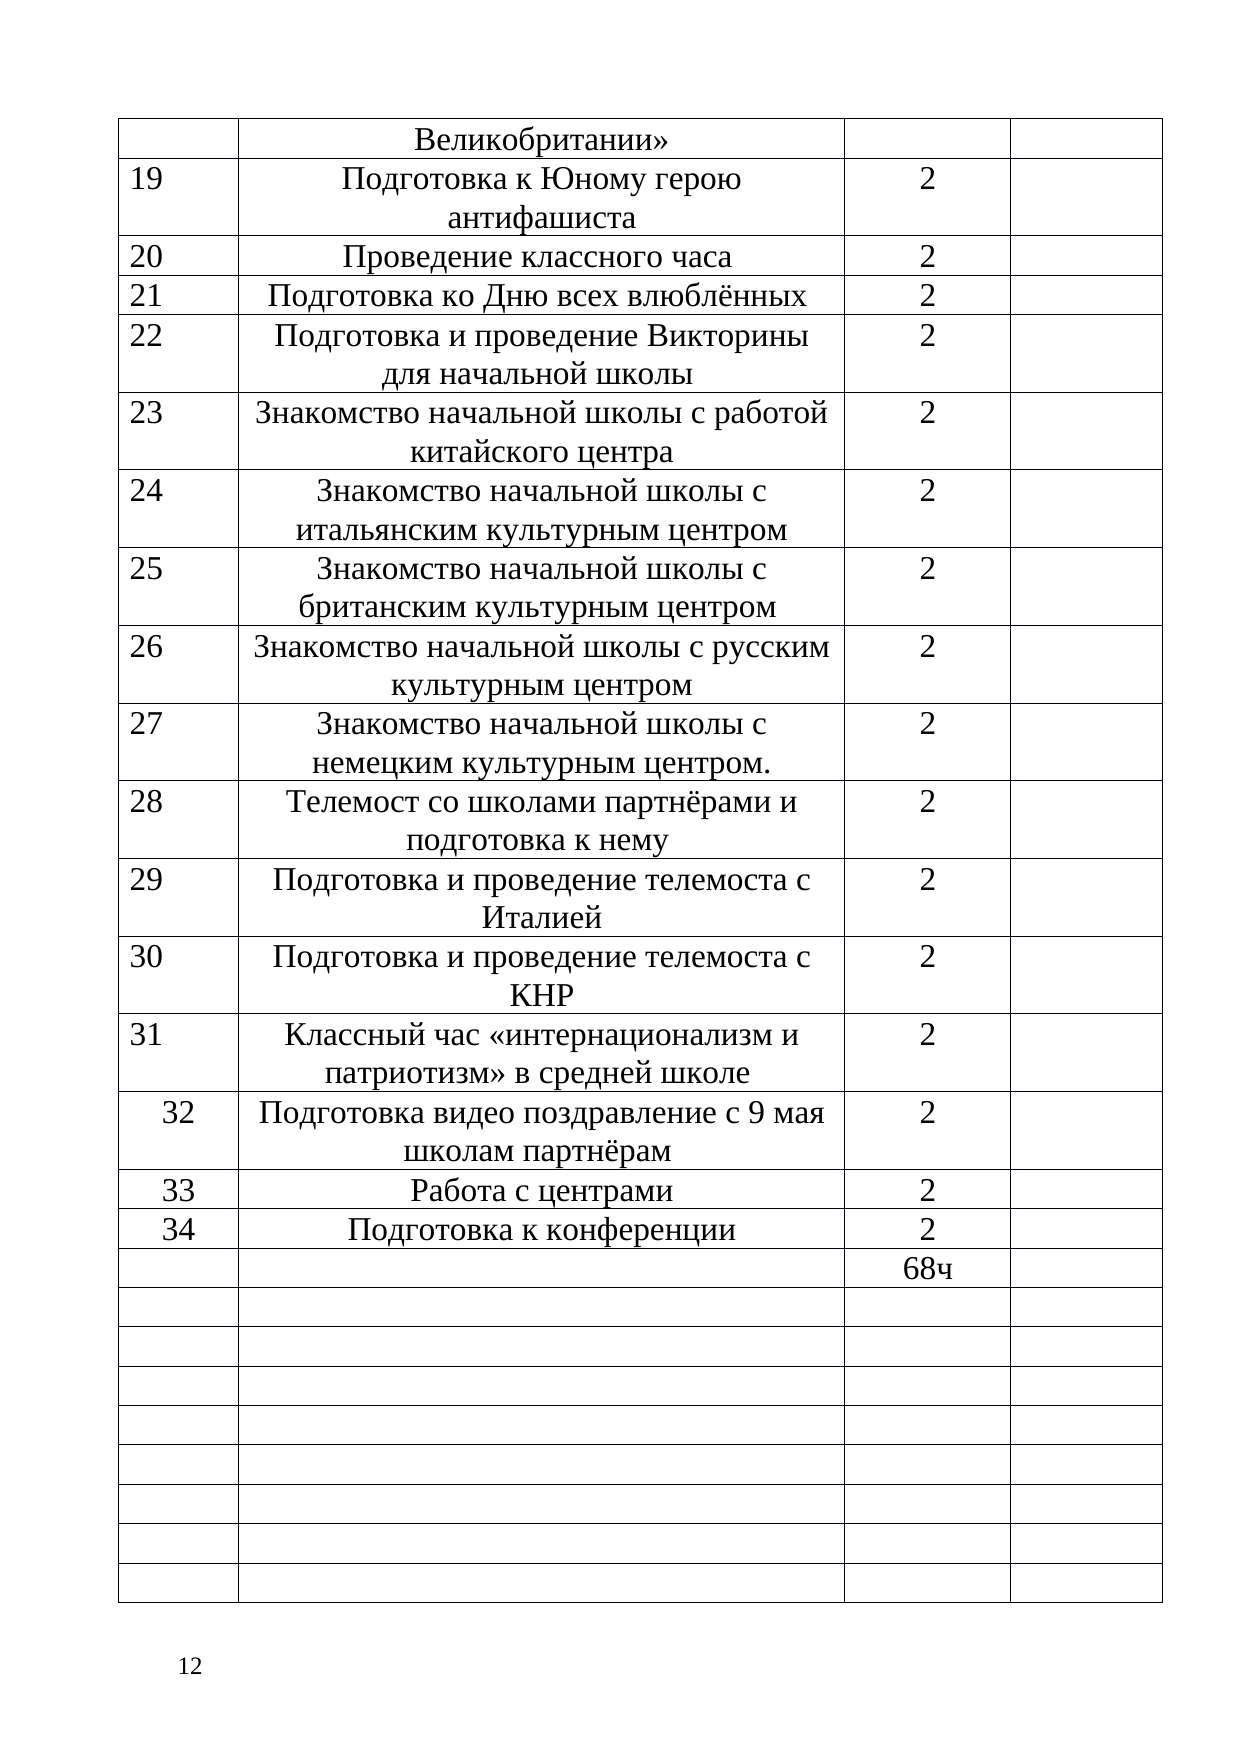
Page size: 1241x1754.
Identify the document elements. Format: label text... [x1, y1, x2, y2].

table_cell 2 [845, 1092, 1010, 1169]
table_cell 24 [119, 470, 238, 547]
table_cell [1011, 315, 1162, 392]
table_cell [1011, 1288, 1162, 1326]
table_cell [845, 1445, 1010, 1484]
table_cell Великобритании» [239, 119, 844, 157]
table_cell 26 [119, 626, 238, 702]
table_cell 2 [845, 393, 1010, 469]
table_cell Знакомство начальной школы с работой китайского центра [239, 393, 844, 469]
table_cell [1011, 937, 1162, 1013]
table_cell 28 [119, 781, 238, 858]
table_cell [239, 1485, 844, 1523]
table_cell [1011, 1367, 1162, 1405]
table_cell [845, 1564, 1010, 1602]
table_cell 2 [845, 159, 1010, 235]
table_cell [119, 1406, 238, 1444]
table_cell 33 [119, 1170, 238, 1208]
table_cell [1011, 1564, 1162, 1602]
table_cell 2 [845, 704, 1010, 780]
table_cell 2 [845, 859, 1010, 936]
table_cell [239, 1249, 844, 1287]
table_cell [845, 1367, 1010, 1405]
table_cell 31 [119, 1014, 238, 1091]
table_cell [1011, 704, 1162, 780]
table_cell 25 [119, 548, 238, 625]
table_cell [1011, 1014, 1162, 1091]
table_cell [1011, 781, 1162, 858]
table_cell 2 [845, 315, 1010, 392]
table_cell 21 [119, 276, 238, 314]
table_cell [239, 1327, 844, 1366]
table_cell Подготовка ко Дню всех влюблённых [239, 276, 844, 314]
table_cell [1011, 1092, 1162, 1169]
table_cell [239, 1524, 844, 1562]
table_cell Подготовка и проведение телемоста с КНР [239, 937, 844, 1013]
table_cell [119, 1327, 238, 1366]
table_cell [1011, 276, 1162, 314]
table_cell Знакомство начальной школы с итальянским культурным центром [239, 470, 844, 547]
table_cell [239, 1564, 844, 1602]
table_cell [239, 1445, 844, 1484]
table_cell [845, 1406, 1010, 1444]
table_cell [1011, 470, 1162, 547]
table_cell [1011, 1249, 1162, 1287]
table_cell 2 [845, 1170, 1010, 1208]
table_cell [119, 1564, 238, 1602]
table_cell [1011, 1327, 1162, 1366]
table_cell 2 [845, 937, 1010, 1013]
table_cell [1011, 1406, 1162, 1444]
table_cell Подготовка видео поздравление с 9 мая школам партнёрам [239, 1092, 844, 1169]
table_cell [119, 1367, 238, 1405]
table_cell 20 [119, 236, 238, 274]
table_cell 2 [845, 781, 1010, 858]
table_cell [239, 1367, 844, 1405]
table_cell [1011, 236, 1162, 274]
table_cell 2 [845, 548, 1010, 625]
table_cell [119, 1524, 238, 1562]
table_cell 32 [119, 1092, 238, 1169]
table_cell 27 [119, 704, 238, 780]
table_cell 2 [845, 470, 1010, 547]
table_cell [1011, 859, 1162, 936]
table_cell Знакомство начальной школы с русским культурным центром [239, 626, 844, 702]
table_cell Подготовка и проведение телемоста с Италией [239, 859, 844, 936]
table_cell [119, 1485, 238, 1523]
table_cell [1011, 159, 1162, 235]
table_cell Подготовка к конференции [239, 1209, 844, 1247]
table_cell 2 [845, 276, 1010, 314]
table_cell [119, 1445, 238, 1484]
table_cell [119, 119, 238, 157]
table_cell Телемост со школами партнёрами и подготовка к нему [239, 781, 844, 858]
table_cell [119, 1288, 238, 1326]
table_cell [845, 1288, 1010, 1326]
table_cell [845, 119, 1010, 157]
table_cell [1011, 119, 1162, 157]
table_cell 30 [119, 937, 238, 1013]
table_cell 22 [119, 315, 238, 392]
table_cell Подготовка к Юному герою антифашиста [239, 159, 844, 235]
table_cell [119, 1249, 238, 1287]
table_cell 2 [845, 1209, 1010, 1247]
table_cell [1011, 1209, 1162, 1247]
table_cell [1011, 1445, 1162, 1484]
table_cell Проведение классного часа [239, 236, 844, 274]
table_cell 2 [845, 236, 1010, 274]
table_cell 2 [845, 1014, 1010, 1091]
table_cell 19 [119, 159, 238, 235]
table_cell Работа с центрами [239, 1170, 844, 1208]
table_cell [845, 1485, 1010, 1523]
table_cell [1011, 1524, 1162, 1562]
table_cell [239, 1288, 844, 1326]
table_cell [845, 1524, 1010, 1562]
table_cell [845, 1327, 1010, 1366]
table_cell [239, 1406, 844, 1444]
table_cell [1011, 1170, 1162, 1208]
table_cell 68ч [845, 1249, 1010, 1287]
table_cell Подготовка и проведение Викторины для начальной школы [239, 315, 844, 392]
table_cell Знакомство начальной школы с немецким культурным центром. [239, 704, 844, 780]
table_cell 29 [119, 859, 238, 936]
table_cell 2 [845, 626, 1010, 702]
table_cell 34 [119, 1209, 238, 1247]
table_cell [1011, 626, 1162, 702]
table_cell 23 [119, 393, 238, 469]
table_cell [1011, 548, 1162, 625]
table_cell Классный час «интернационализм и патриотизм» в средней школе [239, 1014, 844, 1091]
table_cell [1011, 1485, 1162, 1523]
table_cell [1011, 393, 1162, 469]
table_cell Знакомство начальной школы с британским культурным центром [239, 548, 844, 625]
